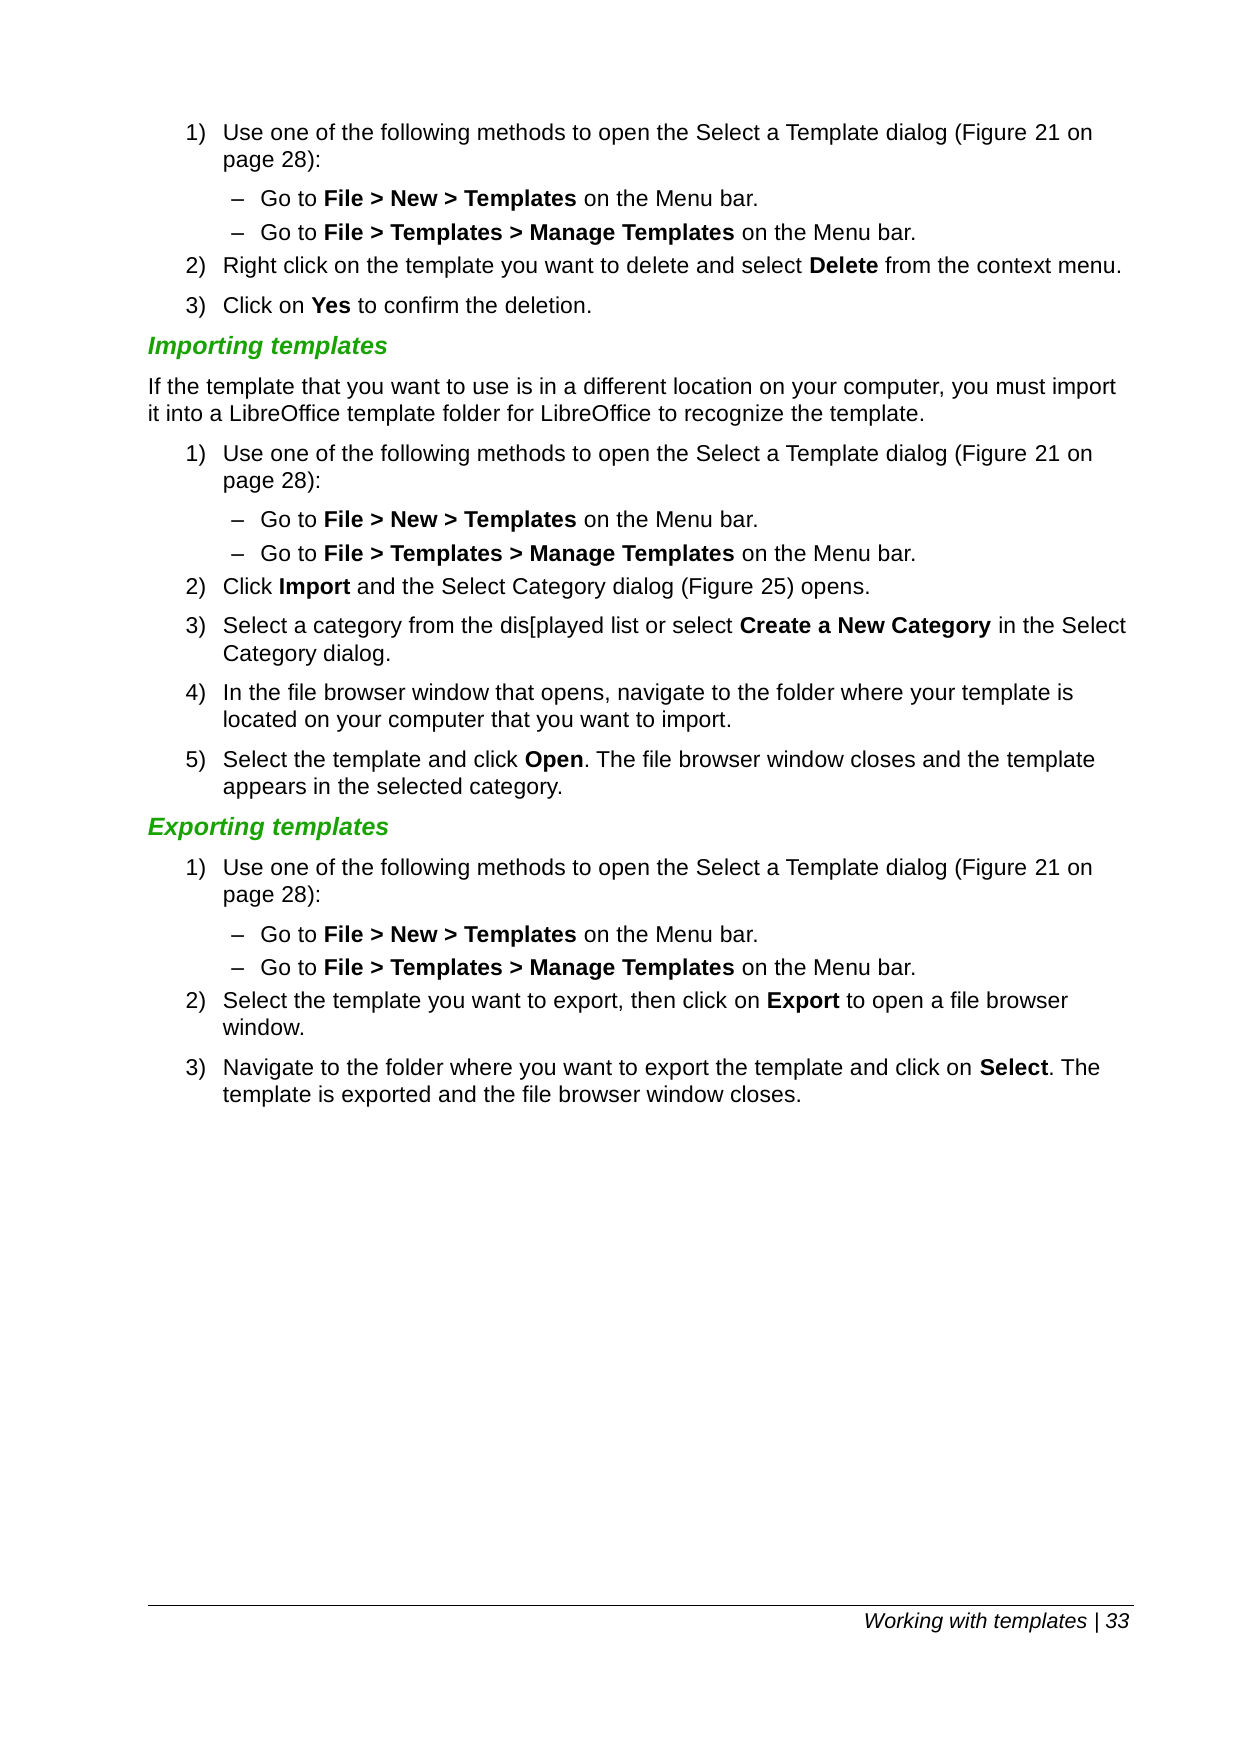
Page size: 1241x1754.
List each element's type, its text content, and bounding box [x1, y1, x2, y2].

list Use one of the following methods to open the Select a Template dialog (Figure 21 on page 27): [206, 118, 1134, 172]
list Navigate to the folder where you want to export the template and click on Select. The template is exported and the file browser window closes. [206, 1053, 1134, 1107]
list Go to File > New > Templates on the Menu bar. [231, 185, 1134, 212]
list Go to File > Templates > Manage Templates on the Menu bar. [231, 539, 1134, 566]
list Select a category from the dis[played list or select Create a New Category in the Select Category dialog. [206, 612, 1134, 666]
list Right click on the template you want to delete and select Delete from the context menu. [206, 251, 1134, 278]
list Click Import and the Select Category dialog (Figure 25) opens. [206, 572, 1134, 599]
list Go to File > New > Templates on the Menu bar. [231, 506, 1134, 533]
list Click on Yes to confirm the deletion. [206, 291, 1134, 318]
subtitle Exporting templates [148, 812, 1134, 841]
subtitle Importing templates [148, 331, 1134, 360]
list Select the template you want to export, then click on Export to open a file browser window. [206, 987, 1134, 1041]
list Use one of the following methods to open the Select a Template dialog (Figure 21 on page 27): [206, 439, 1134, 493]
list Select the template and click Open. The file browser window closes and the template appears in the selected category. [206, 745, 1134, 799]
list Go to File > New > Templates on the Menu bar. [231, 920, 1134, 947]
list Go to File > Templates > Manage Templates on the Menu bar. [231, 953, 1134, 980]
list In the file browser window that opens, navigate to the folder where your template is located on your computer that you want to import. [206, 678, 1134, 733]
text If the template that you want to use is in a different location on your computer, you must import it into a LibreOffice template folder for LibreOffice to recognize the template. [148, 372, 1134, 426]
list Use one of the following methods to open the Select a Template dialog (Figure 21 on page 27): [206, 853, 1134, 907]
list Go to File > Templates > Manage Templates on the Menu bar. [231, 218, 1134, 245]
